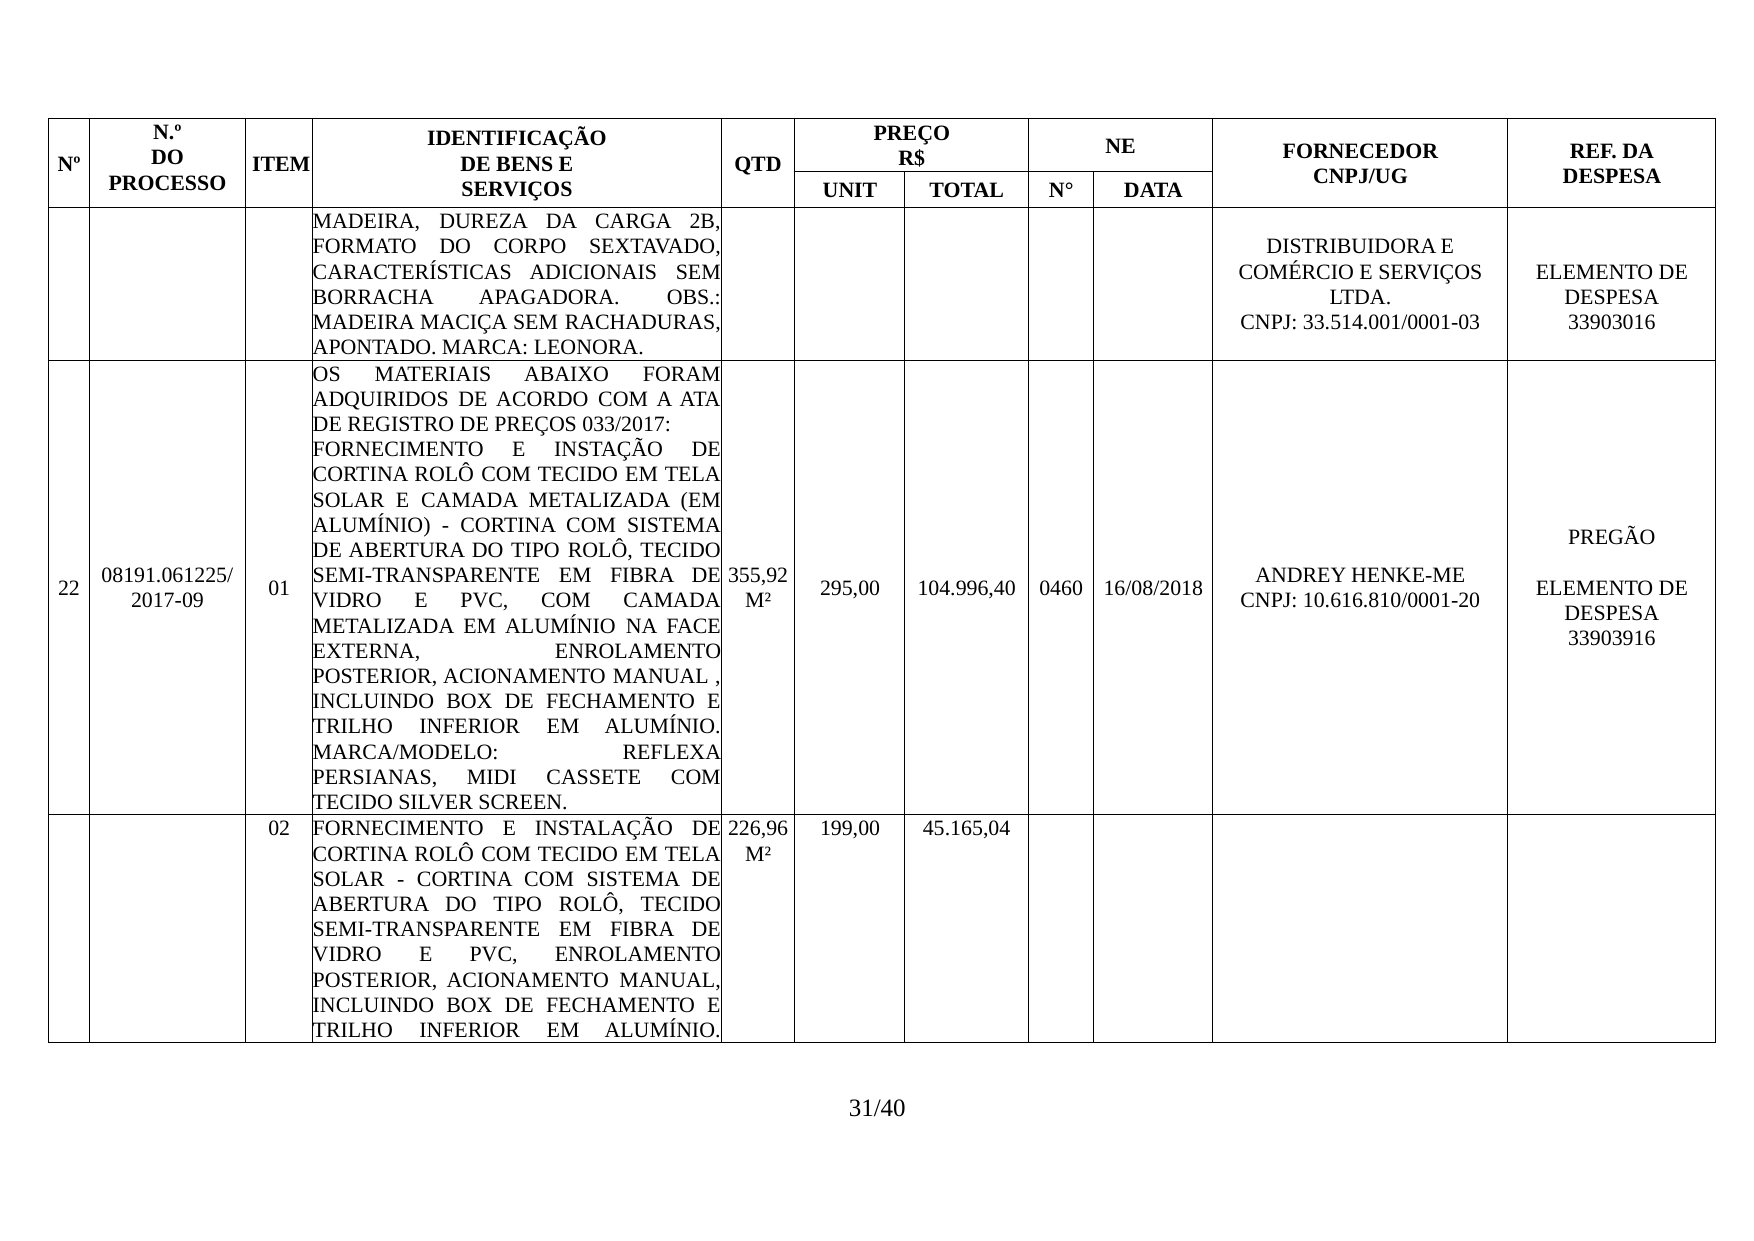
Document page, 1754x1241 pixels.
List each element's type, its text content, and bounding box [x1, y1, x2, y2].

table_header Nº [49, 119, 89, 207]
table_header REF. DA DESPESA [1508, 119, 1715, 207]
table_cell MADEIRA, DUREZA DA CARGA 2B, FORMATO DO CORPO SEXTAVADO, CARACTERÍSTICAS ADICIONAIS SEM BORRACHA APAGADORA. OBS.: MADEIRA MACIÇA SEM RACHADURAS, APONTADO. MARCA: LEONORA. [313, 208, 721, 359]
table_cell ANDREY HENKE-ME CNPJ: 10.616.810/0001-20 [1213, 361, 1507, 814]
table_cell 16/08/2018 [1094, 361, 1212, 814]
table_cell [49, 815, 89, 1042]
table_cell 08191.061225/ 2017-09 [90, 361, 245, 814]
table_cell UNIT [795, 172, 904, 207]
table_cell 104.996,40 [905, 361, 1028, 814]
table_header N.º DO PROCESSO [90, 119, 245, 207]
table_cell DATA [1094, 172, 1212, 207]
table_cell N° [1029, 172, 1093, 207]
table_header IDENTIFICAÇÃO DE BENS E SERVIÇOS [313, 119, 721, 207]
table_cell [795, 208, 904, 359]
table_cell DISTRIBUIDORA E COMÉRCIO E SERVIÇOS LTDA. CNPJ: 33.514.001/0001-03 [1213, 208, 1507, 359]
table_cell 02 [246, 815, 312, 1042]
table_cell [905, 208, 1028, 359]
table_cell 01 [246, 361, 312, 814]
table_cell [1029, 815, 1093, 1042]
table_cell [246, 208, 312, 359]
table_cell 295,00 [795, 361, 904, 814]
table_cell TOTAL [905, 172, 1028, 207]
table_header FORNECEDOR CNPJ/UG [1213, 119, 1507, 207]
table_cell [722, 208, 794, 359]
table_cell [90, 815, 245, 1042]
table_cell [1094, 208, 1212, 359]
table_cell [1508, 815, 1715, 1042]
table_cell [49, 208, 89, 359]
table_cell [1029, 208, 1093, 359]
table_header QTD [722, 119, 794, 207]
table_header ITEM [246, 119, 312, 207]
table_cell 226,96 M² [722, 815, 794, 1042]
table_cell ELEMENTO DE DESPESA 33903016 [1508, 208, 1715, 359]
table_cell [1213, 815, 1507, 1042]
table_cell OS MATERIAIS ABAIXO FORAM ADQUIRIDOS DE ACORDO COM A ATA DE REGISTRO DE PREÇOS 033/2017: FORNECIMENTO E INSTAÇÃO DE CORTINA ROLÔ COM TECIDO EM TELA SOLAR E CAMADA METALIZADA (EM ALUMÍNIO) - CORTINA COM SISTEMA DE ABERTURA DO TIPO ROLÔ, TECIDO SEMI-TRANSPARENTE EM FIBRA DE VIDRO E PVC, COM CAMADA METALIZADA EM ALUMÍNIO NA FACE EXTERNA, ENROLAMENTO POSTERIOR, ACIONAMENTO MANUAL , INCLUINDO BOX DE FECHAMENTO E TRILHO INFERIOR EM ALUMÍNIO. MARCA/MODELO: REFLEXA PERSIANAS, MIDI CASSETE COM TECIDO SILVER SCREEN. [313, 361, 721, 814]
table_cell 0460 [1029, 361, 1093, 814]
table_cell 45.165,04 [905, 815, 1028, 1042]
table_cell FORNECIMENTO E INSTALAÇÃO DE CORTINA ROLÔ COM TECIDO EM TELA SOLAR - CORTINA COM SISTEMA DE ABERTURA DO TIPO ROLÔ, TECIDO SEMI-TRANSPARENTE EM FIBRA DE VIDRO E PVC, ENROLAMENTO POSTERIOR, ACIONAMENTO MANUAL, INCLUINDO BOX DE FECHAMENTO E TRILHO INFERIOR EM ALUMÍNIO. [313, 815, 721, 1042]
table_cell 22 [49, 361, 89, 814]
table_cell 199,00 [795, 815, 904, 1042]
table_cell [1094, 815, 1212, 1042]
table_header NE [1029, 119, 1212, 171]
table_header PREÇO R$ [795, 119, 1028, 171]
table_cell PREGÃO ELEMENTO DE DESPESA 33903916 [1508, 361, 1715, 814]
table_cell 355,92 M² [722, 361, 794, 814]
table_cell [90, 208, 245, 359]
